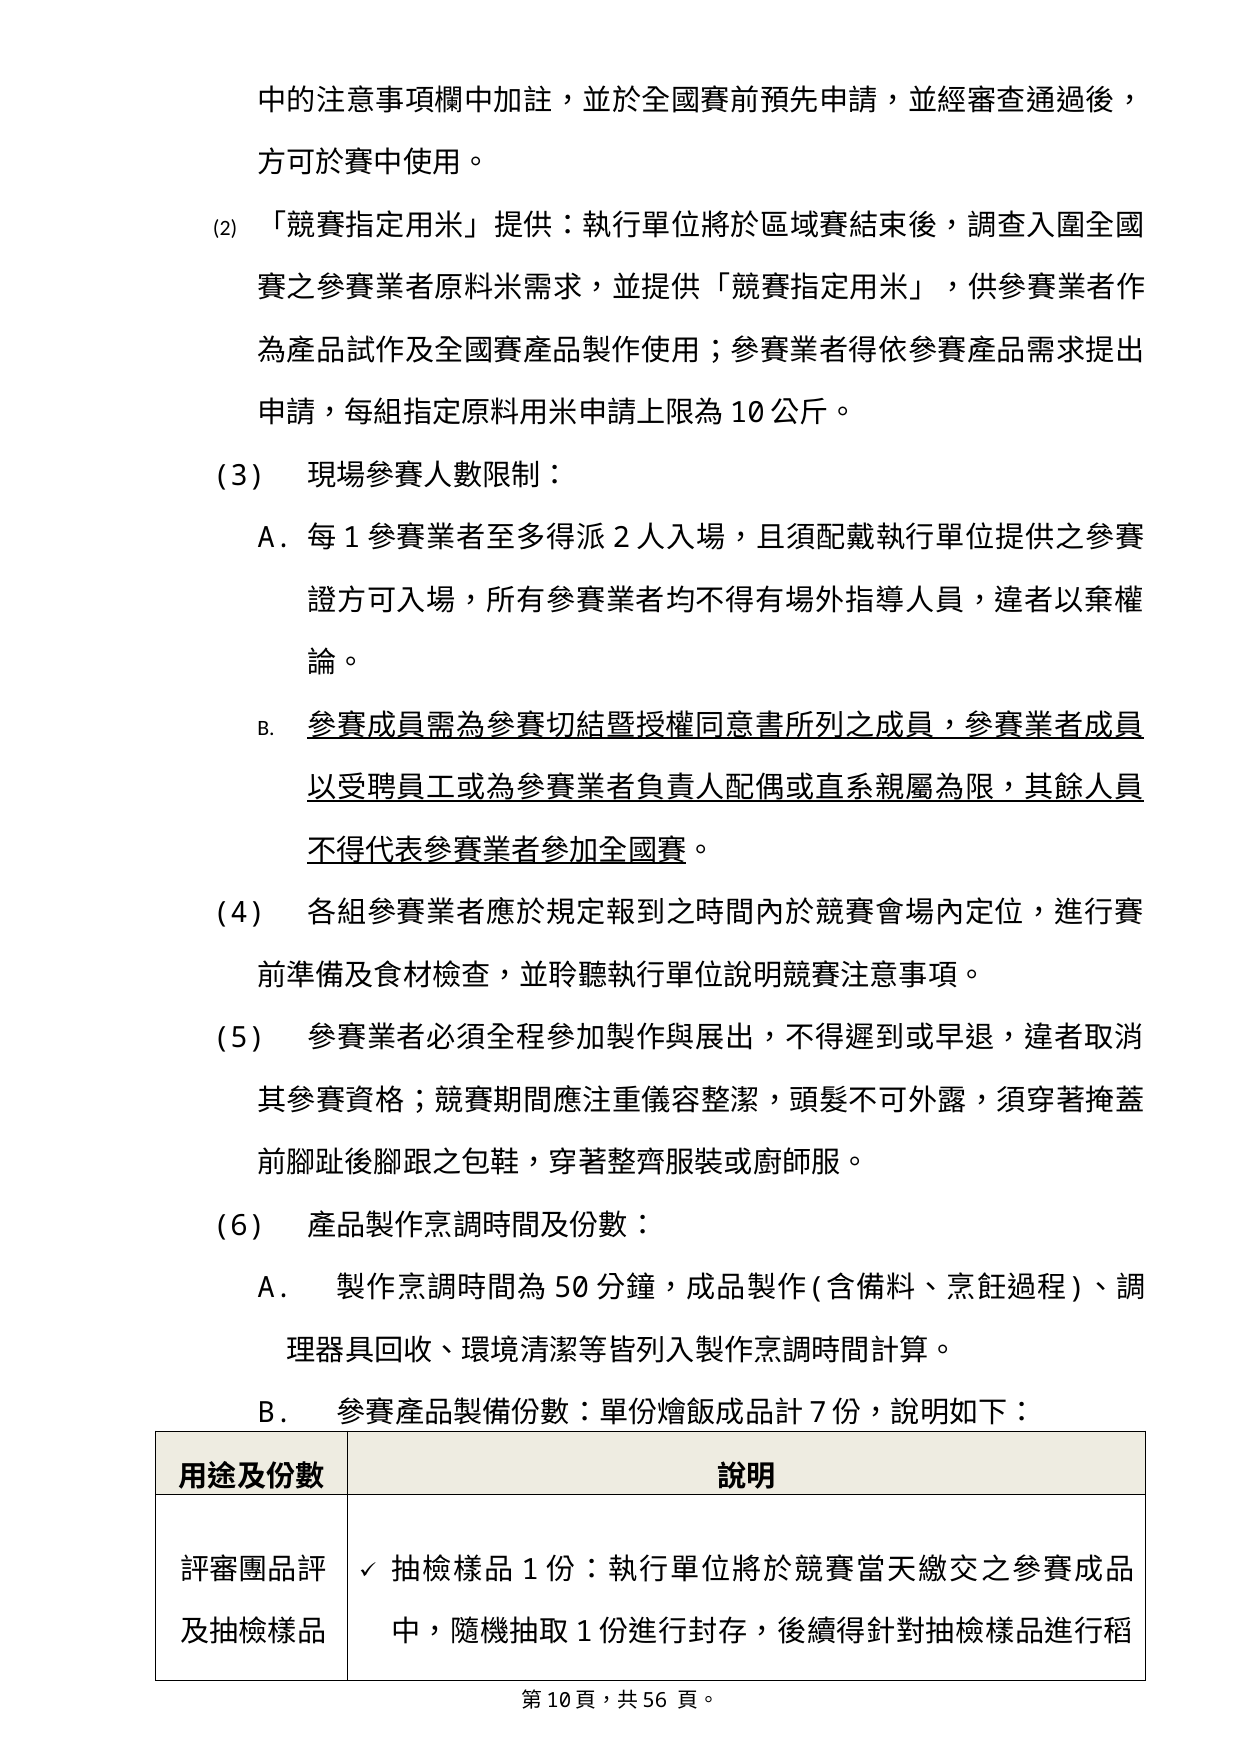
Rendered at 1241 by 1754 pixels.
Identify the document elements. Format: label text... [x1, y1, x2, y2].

list 製作烹調時間為50分鐘，成品製作(含備料、烹飪過程)、調理器具回收、環境清潔等皆列入製作烹調時間計算。 [257, 1243, 1146, 1368]
list 產品製作烹調時間及份數： [213, 1181, 1146, 1243]
list 現場參賽人數限制： [213, 431, 1146, 493]
list 參賽產品製備份數：單份燴飯成品計7份，說明如下： [257, 1368, 1146, 1431]
table_header 說明 [348, 1432, 1145, 1494]
list 各組參賽業者應於規定報到之時間內於競賽會場內定位，進行賽前準備及食材檢查，並聆聽執行單位說明競賽注意事項。 [213, 868, 1146, 993]
list 參賽成員需為參賽切結暨授權同意書所列之成員，參賽業者成員以受聘員工或為參賽業者負責人配偶或直系親屬為限，其餘人員不得代表參賽業者參加全國賽。 [257, 681, 1146, 868]
list 「競賽指定用米」提供：執行單位將於區域賽結束後，調查入圍全國賽之參賽業者原料米需求，並提供「競賽指定用米」，供參賽業者作為產品試作及全國賽產品製作使用；參賽業者得依參賽產品需求提出申請，每組指定原料用米申請上限為10公斤。 [213, 181, 1146, 431]
table_cell 評審團品評及抽檢樣品 [156, 1495, 347, 1679]
list 參賽業者必須全程參加製作與展出，不得遲到或早退，違者取消其參賽資格；競賽期間應注重儀容整潔，頭髮不可外露，須穿著掩蓋前腳趾後腳跟之包鞋，穿著整齊服裝或廚師服。 [213, 993, 1146, 1181]
table_header 用途及份數 [156, 1432, 347, 1494]
table_cell 抽檢樣品1份：執行單位將於競賽當天繳交之參賽成品中，隨機抽取1份進行封存，後續得針對抽檢樣品進行稻 [348, 1495, 1145, 1679]
list 每1參賽業者至多得派2人入場，且須配戴執行單位提供之參賽證方可入場，所有參賽業者均不得有場外指導人員，違者以棄權論。 [257, 493, 1146, 681]
list 全國賽參賽產品：參賽業者需使用執行單位提供之「競賽指定用米」製作燴飯，且其所使用之食材、半成品等，需與報名資料上所載相同，違者以棄權論；倘烹調原料需漲發、醃製、預熱加工，需在報名表格中的注意事項欄中加註，並於全國賽前預先申請，並經審查通過後，方可於賽中使用。 [213, 56, 1146, 181]
